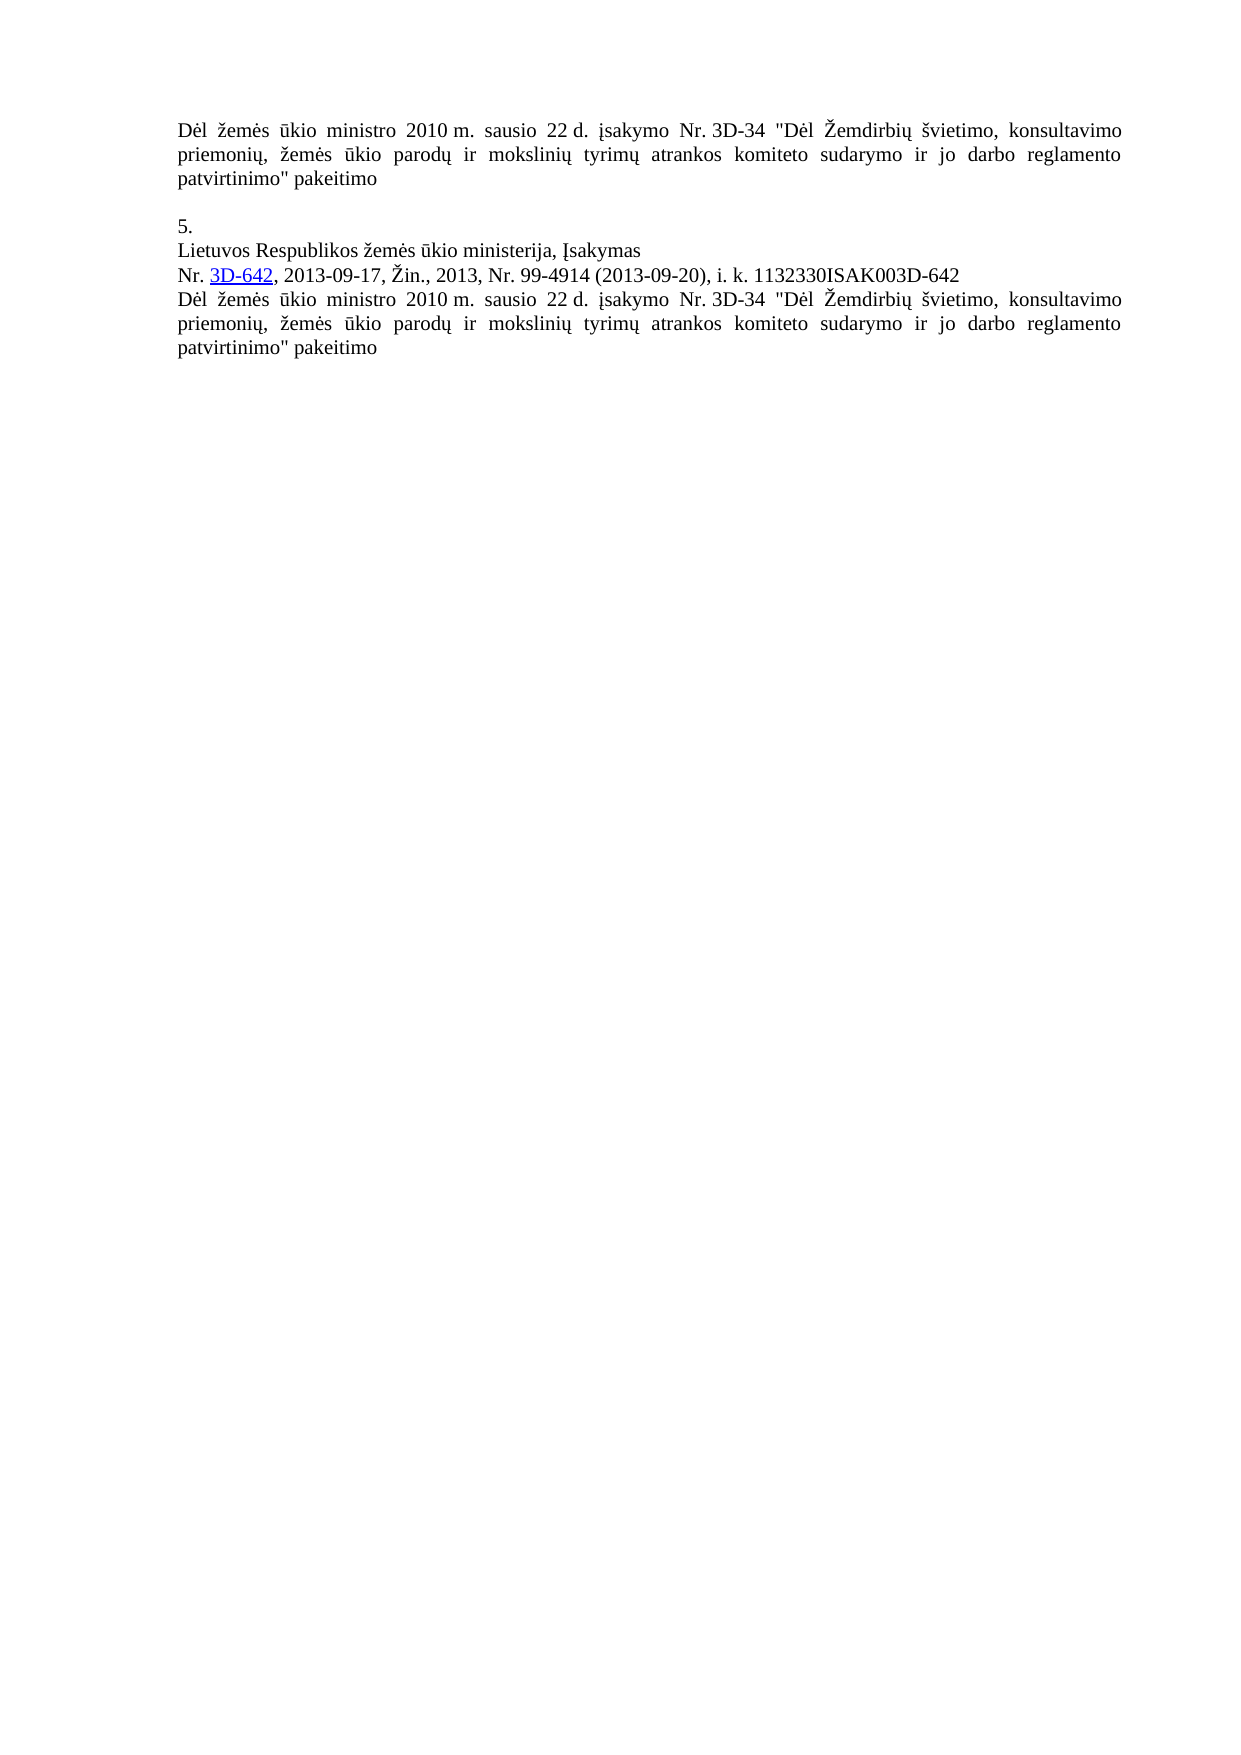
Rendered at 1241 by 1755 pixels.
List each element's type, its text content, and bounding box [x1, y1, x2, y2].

text Dėl žemės ūkio ministro 2010 m. sausio 22 d. įsakymo Nr. 3D-34 "Dėl Žemdirbių švietimo, konsultavimo priemonių, žemės ūkio parodų ir mokslinių tyrimų atrankos komiteto sudarymo ir jo darbo reglamento patvirtinimo" pakeitimo [177, 287, 1122, 359]
text Dėl žemės ūkio ministro 2010 m. sausio 22 d. įsakymo Nr. 3D-34 "Dėl Žemdirbių švietimo, konsultavimo priemonių, žemės ūkio parodų ir mokslinių tyrimų atrankos komiteto sudarymo ir jo darbo reglamento patvirtinimo" pakeitimo [177, 118, 1122, 190]
text 5. [177, 214, 1122, 238]
text Nr. 3D-642, 2013-09-17, Žin., 2013, Nr. 99-4914 (2013-09-20), i. k. 1132330ISAK003D-642 [177, 262, 1122, 287]
text Lietuvos Respublikos žemės ūkio ministerija, Įsakymas [177, 238, 1122, 262]
